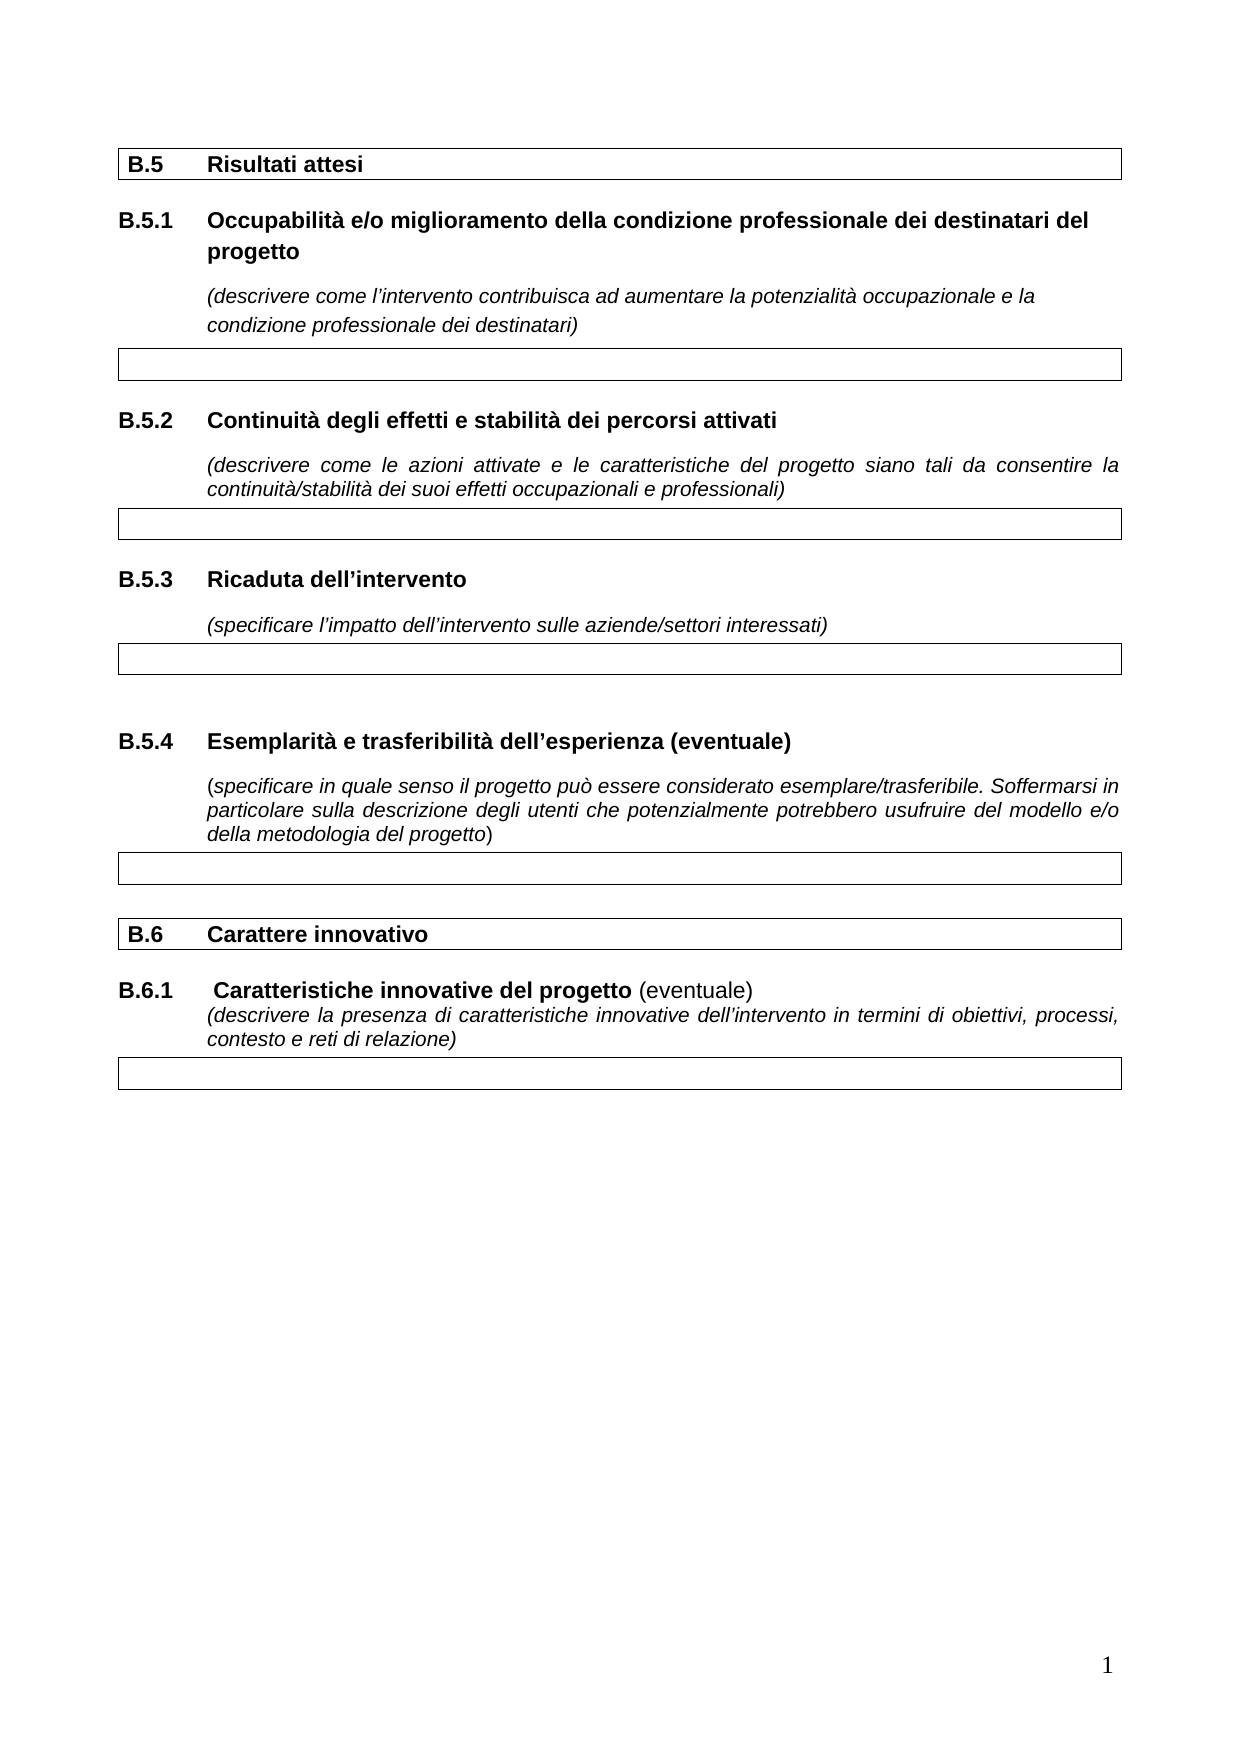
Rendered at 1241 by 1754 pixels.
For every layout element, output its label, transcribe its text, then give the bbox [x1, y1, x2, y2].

text B.6 Carattere innovativo [119, 919, 1121, 949]
text (descrivere come l’intervento contribuisca ad aumentare la potenzialità occupazionale e la condizione professionale dei destinatari) [207, 284, 1122, 337]
text (specificare in quale senso il progetto può essere considerato esemplare/trasferibile. Soffermarsi in particolare sulla descrizione degli utenti che potenzialmente potrebbero usufruire del modello e/o della metodologia del progetto) [207, 774, 1122, 846]
text B.6.1 Caratteristiche innovative del progetto (eventuale) [118, 977, 1122, 1003]
text (descrivere la presenza di caratteristiche innovative dell’intervento in termini di obiettivi, processi, contesto e reti di relazione) [207, 1003, 1122, 1051]
text (specificare l’impatto dell’intervento sulle aziende/settori interessati) [207, 612, 1122, 636]
text B.5.4 Esemplarità e trasferibilità dell’esperienza (eventuale) [118, 728, 1122, 754]
text (descrivere come le azioni attivate e le caratteristiche del progetto siano tali da consentire la continuità/stabilità dei suoi effetti occupazionali e professionali) [207, 453, 1122, 501]
text B.5.3 Ricaduta dell’intervento [118, 566, 1122, 593]
text B.5 Risultati attesi [119, 149, 1121, 179]
text B.5.1 Occupabilità e/o miglioramento della condizione professionale dei destinatari del progetto [118, 207, 1122, 264]
text B.5.2 Continuità degli effetti e stabilità dei percorsi attivati [118, 407, 1122, 433]
